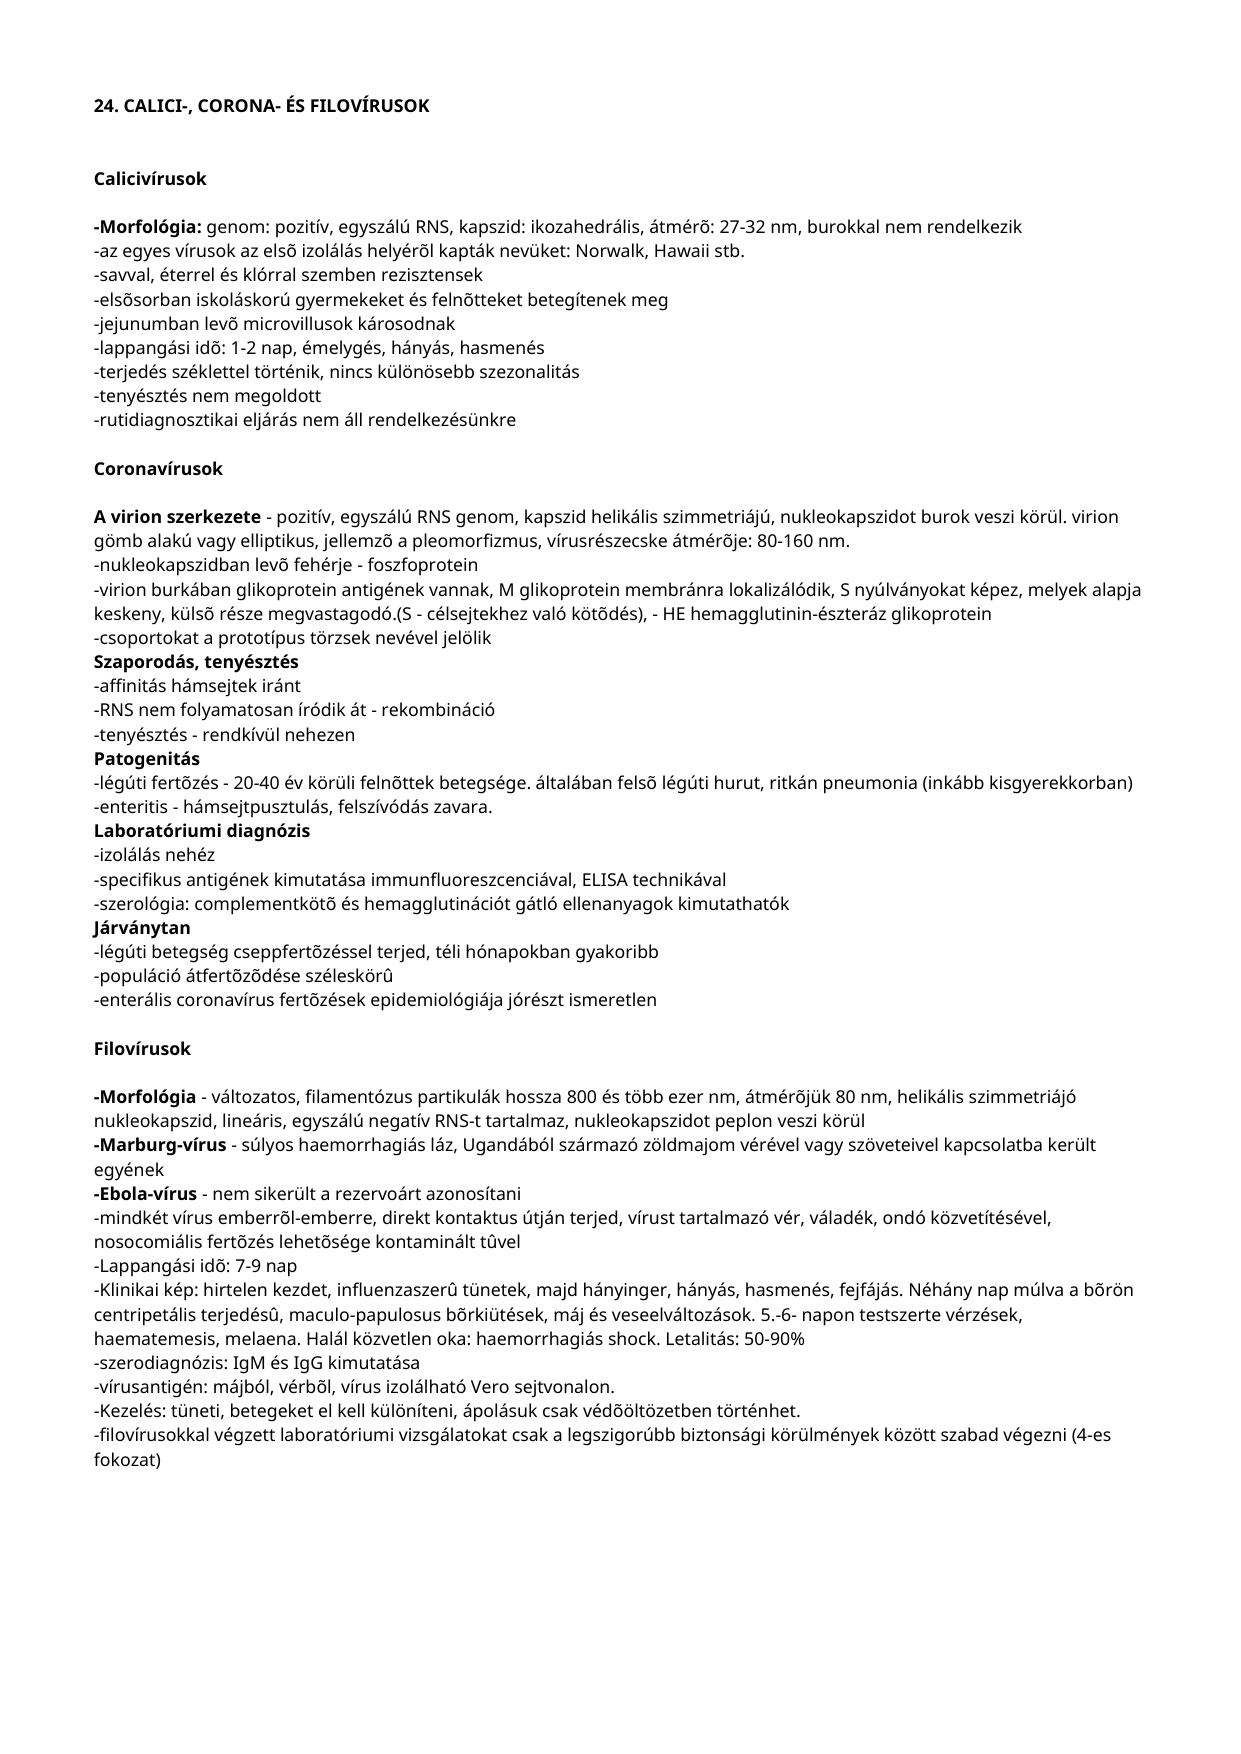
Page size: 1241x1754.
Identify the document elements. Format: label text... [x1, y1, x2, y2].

text 24. CALICI-, CORONA- ÉS FILOVÍRUSOK Calicivírusok -Morfológia: genom: pozitív, egyszálú RNS, kapszid: ikozahedrális, átmérõ: 27-32 nm, burokkal nem rendelkezik -az egyes vírusok az elsõ izolálás helyérõl kapták nevüket: Norwalk, Hawaii stb. -savval, éterrel és klórral szemben rezisztensek -elsõsorban iskoláskorú gyermekeket és felnõtteket betegítenek meg -jejunumban levõ microvillusok károsodnak -lappangási idõ: 1-2 nap, émelygés, hányás, hasmenés -terjedés széklettel történik, nincs különösebb szezonalitás -tenyésztés nem megoldott -rutidiagnosztikai eljárás nem áll rendelkezésünkre Coronavírusok A virion szerkezete - pozitív, egyszálú RNS genom, kapszid helikális szimmetriájú, nukleokapszidot burok veszi körül. virion gömb alakú vagy elliptikus, jellemzõ a pleomorfizmus, vírusrészecske átmérõje: 80-160 nm. -nukleokapszidban levõ fehérje - foszfoprotein -virion burkában glikoprotein antigének vannak, M glikoprotein membránra lokalizálódik, S nyúlványokat képez, melyek alapja keskeny, külsõ része megvastagodó.(S - célsejtekhez való kötõdés), - HE hemagglutinin-észteráz glikoprotein -csoportokat a prototípus törzsek nevével jelölik Szaporodás, tenyésztés -affinitás hámsejtek iránt -RNS nem folyamatosan íródik át - rekombináció -tenyésztés - rendkívül nehezen Patogenitás -légúti fertõzés - 20-40 év körüli felnõttek betegsége. általában felsõ légúti hurut, ritkán pneumonia (inkább kisgyerekkorban) -enteritis - hámsejtpusztulás, felszívódás zavara. Laboratóriumi diagnózis -izolálás nehéz -specifikus antigének kimutatása immunfluoreszcenciával, ELISA technikával -szerológia: complementkötõ és hemagglutinációt gátló ellenanyagok kimutathatók Járványtan -légúti betegség cseppfertõzéssel terjed, téli hónapokban gyakoribb -populáció átfertõzõdése széleskörû -enterális coronavírus fertõzések epidemiológiája jórészt ismeretlen Filovírusok -Morfológia - változatos, filamentózus partikulák hossza 800 és több ezer nm, átmérõjük 80 nm, helikális szimmetriájó nukleokapszid, lineáris, egyszálú negatív RNS-t tartalmaz, nukleokapszidot peplon veszi körül -Marburg-vírus - súlyos haemorrhagiás láz, Ugandából származó zöldmajom vérével vagy szöveteivel kapcsolatba került egyének -Ebola-vírus - nem sikerült a rezervoárt azonosítani -mindkét vírus emberrõl-emberre, direkt kontaktus útján terjed, vírust tartalmazó vér, váladék, ondó közvetítésével, nosocomiális fertõzés lehetõsége kontaminált tûvel -Lappangási idõ: 7-9 nap -Klinikai kép: hirtelen kezdet, influenzaszerû tünetek, majd hányinger, hányás, hasmenés, fejfájás. Néhány nap múlva a bõrön centripetális terjedésû, maculo-papulosus bõrkiütések, máj és veseelváltozások. 5.-6- napon testszerte vérzések, haematemesis, melaena. Halál közvetlen oka: haemorrhagiás shock. Letalitás: 50-90% -szerodiagnózis: IgM és IgG kimutatása -vírusantigén: májból, vérbõl, vírus izolálható Vero sejtvonalon. -Kezelés: tüneti, betegeket el kell különíteni, ápolásuk csak védõöltözetben történhet. -filovírusokkal végzett laboratóriumi vizsgálatokat csak a legszigorúbb biztonsági körülmények között szabad végezni (4-es fokozat) [94, 94, 1144, 1516]
